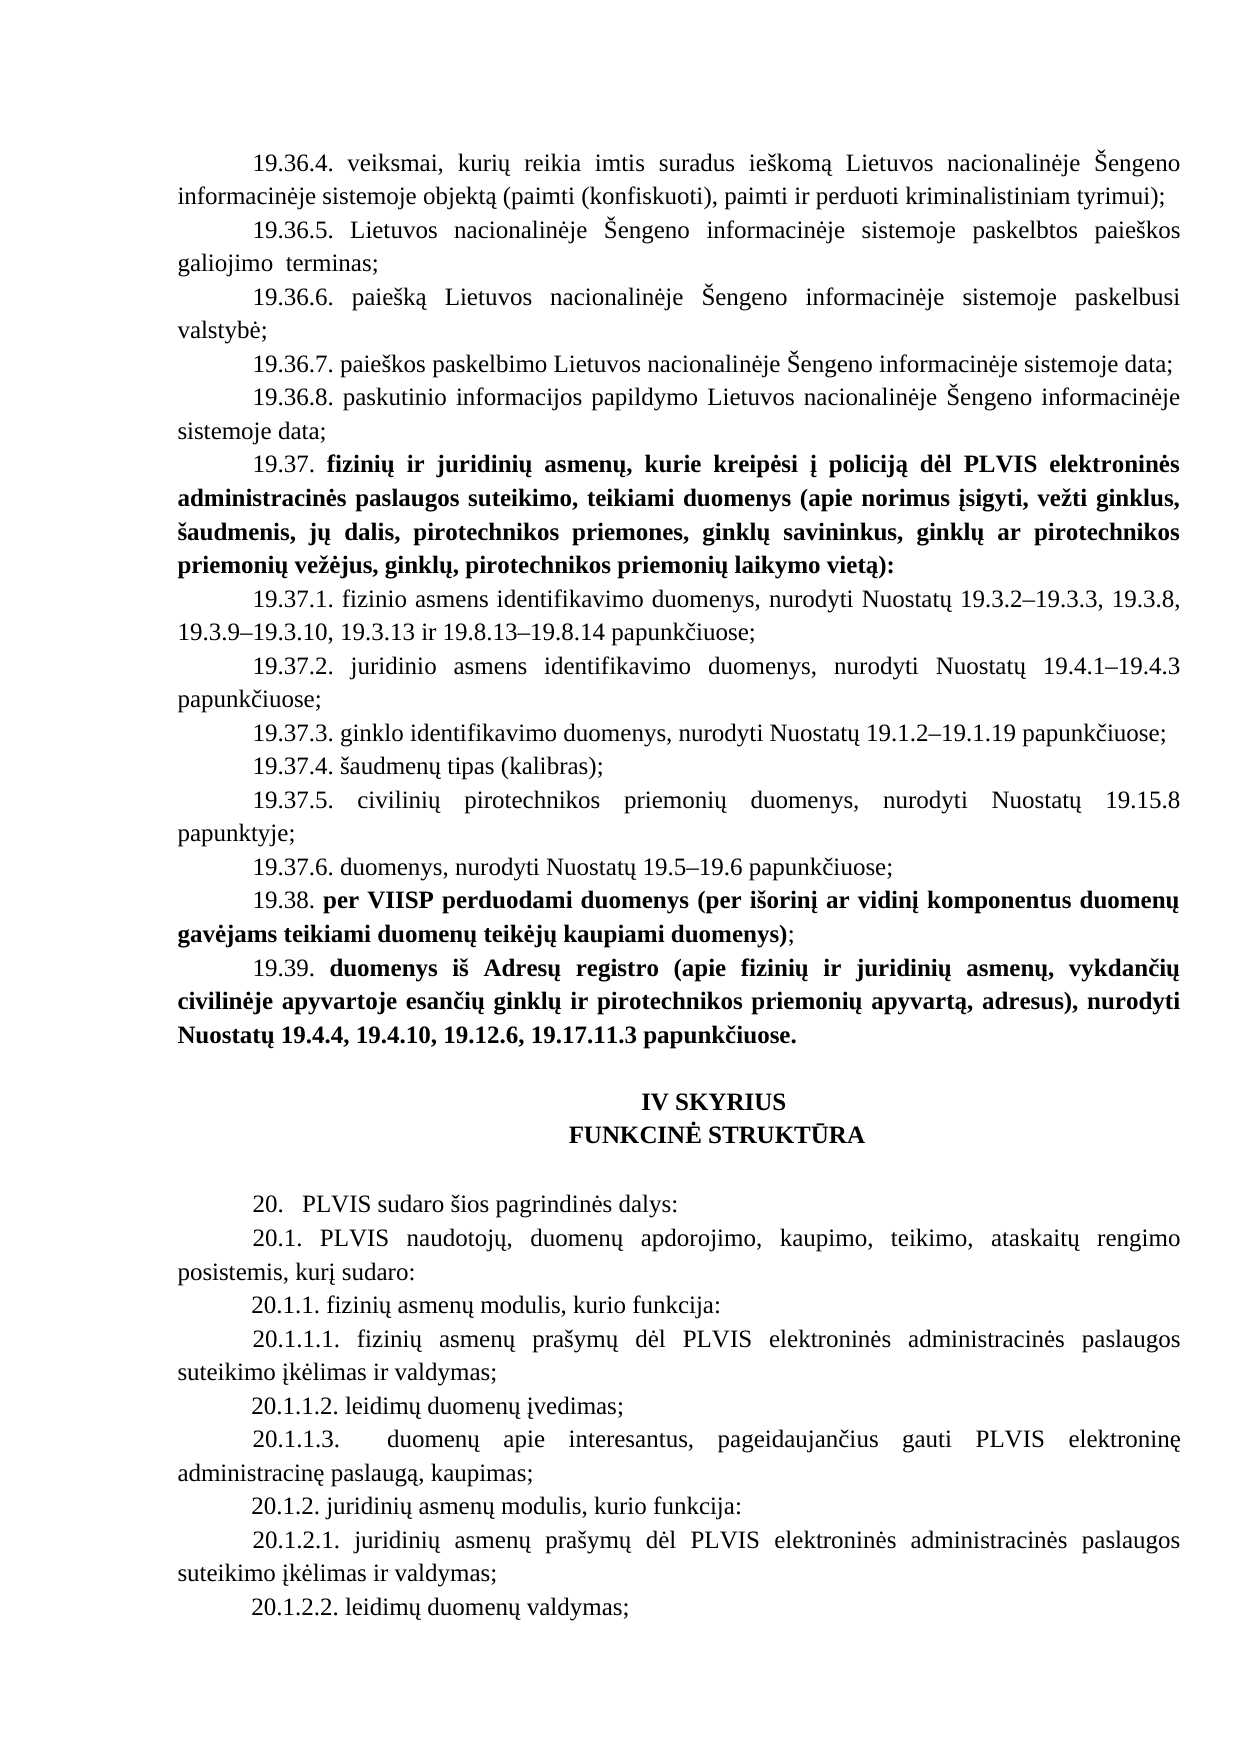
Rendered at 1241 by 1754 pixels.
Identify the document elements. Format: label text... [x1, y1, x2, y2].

text 20.1. PLVIS naudotojų, duomenų apdorojimo, kaupimo, teikimo, ataskaitų rengimo posistemis, kurį sudaro: [177, 1223, 1181, 1285]
text 19.39. duomenys iš Adresų registro (apie fizinių ir juridinių asmenų, vykdančių civilinėje apyvartoje esančių ginklų ir pirotechnikos priemonių apyvartą, adresus), nurodyti Nuostatų 19.4.4, 19.4.10, 19.12.6, 19.17.11.3 papunkčiuose. [177, 953, 1181, 1048]
text 19.37.2. juridinio asmens identifikavimo duomenys, nurodyti Nuostatų 19.4.1–19.4.3 papunkčiuose; [177, 651, 1181, 713]
text 19.37.1. fizinio asmens identifikavimo duomenys, nurodyti Nuostatų 19.3.2–19.3.3, 19.3.8, 19.3.9–19.3.10, 19.3.13 ir 19.8.13–19.8.14 papunkčiuose; [177, 584, 1181, 646]
text 19.36.5. Lietuvos nacionalinėje Šengeno informacinėje sistemoje paskelbtos paieškos galiojimo terminas; [177, 215, 1181, 277]
text 19.37.3. ginklo identifikavimo duomenys, nurodyti Nuostatų 19.1.2–19.1.19 papunkčiuose; [177, 718, 1181, 747]
text IV skyrius [177, 1087, 1181, 1116]
text FUNKCINĖ STRUKTŪRA [177, 1120, 1181, 1149]
text 20.1.2.2. leidimų duomenų valdymas; [207, 1592, 1181, 1621]
text 20.1.2.1. juridinių asmenų prašymų dėl PLVIS elektroninės administracinės paslaugos suteikimo įkėlimas ir valdymas; [177, 1525, 1181, 1587]
text 19.36.4. veiksmai, kurių reikia imtis suradus ieškomą Lietuvos nacionalinėje Šengeno informacinėje sistemoje objektą (paimti (konfiskuoti), paimti ir perduoti kriminalistiniam tyrimui); [177, 148, 1181, 210]
text 20.1.1.1. fizinių asmenų prašymų dėl PLVIS elektroninės administracinės paslaugos suteikimo įkėlimas ir valdymas; [177, 1324, 1181, 1386]
text 20.1.2. juridinių asmenų modulis, kurio funkcija: [207, 1491, 1181, 1520]
text 20.1.1.2. leidimų duomenų įvedimas; [207, 1391, 1181, 1419]
text 19.36.7. paieškos paskelbimo Lietuvos nacionalinėje Šengeno informacinėje sistemoje data; [177, 349, 1181, 378]
text 20. PLVIS sudaro šios pagrindinės dalys: [177, 1189, 1181, 1218]
text 19.36.8. paskutinio informacijos papildymo Lietuvos nacionalinėje Šengeno informacinėje sistemoje data; [177, 382, 1181, 445]
text 19.37.5. civilinių pirotechnikos priemonių duomenys, nurodyti Nuostatų 19.15.8 papunktyje; [177, 785, 1181, 847]
text 20.1.1. fizinių asmenų modulis, kurio funkcija: [207, 1290, 1181, 1319]
text 20.1.1.3. duomenų apie interesantus, pageidaujančius gauti PLVIS elektroninę administracinę paslaugą, kaupimas; [177, 1424, 1181, 1487]
text 19.37.4. šaudmenų tipas (kalibras); [177, 751, 1181, 780]
text 19.37.6. duomenys, nurodyti Nuostatų 19.5–19.6 papunkčiuose; [177, 852, 1181, 881]
text 19.37. fizinių ir juridinių asmenų, kurie kreipėsi į policiją dėl PLVIS elektroninės administracinės paslaugos suteikimo, teikiami duomenys (apie norimus įsigyti, vežti ginklus, šaudmenis, jų dalis, pirotechnikos priemones, ginklų savininkus, ginklų ar pirotechnikos priemonių vežėjus, ginklų, pirotechnikos priemonių laikymo vietą): [177, 449, 1181, 579]
text 19.36.6. paiešką Lietuvos nacionalinėje Šengeno informacinėje sistemoje paskelbusi valstybė; [177, 282, 1181, 344]
text 19.38. per VIISP perduodami duomenys (per išorinį ar vidinį komponentus duomenų gavėjams teikiami duomenų teikėjų kaupiami duomenys); [177, 886, 1181, 948]
